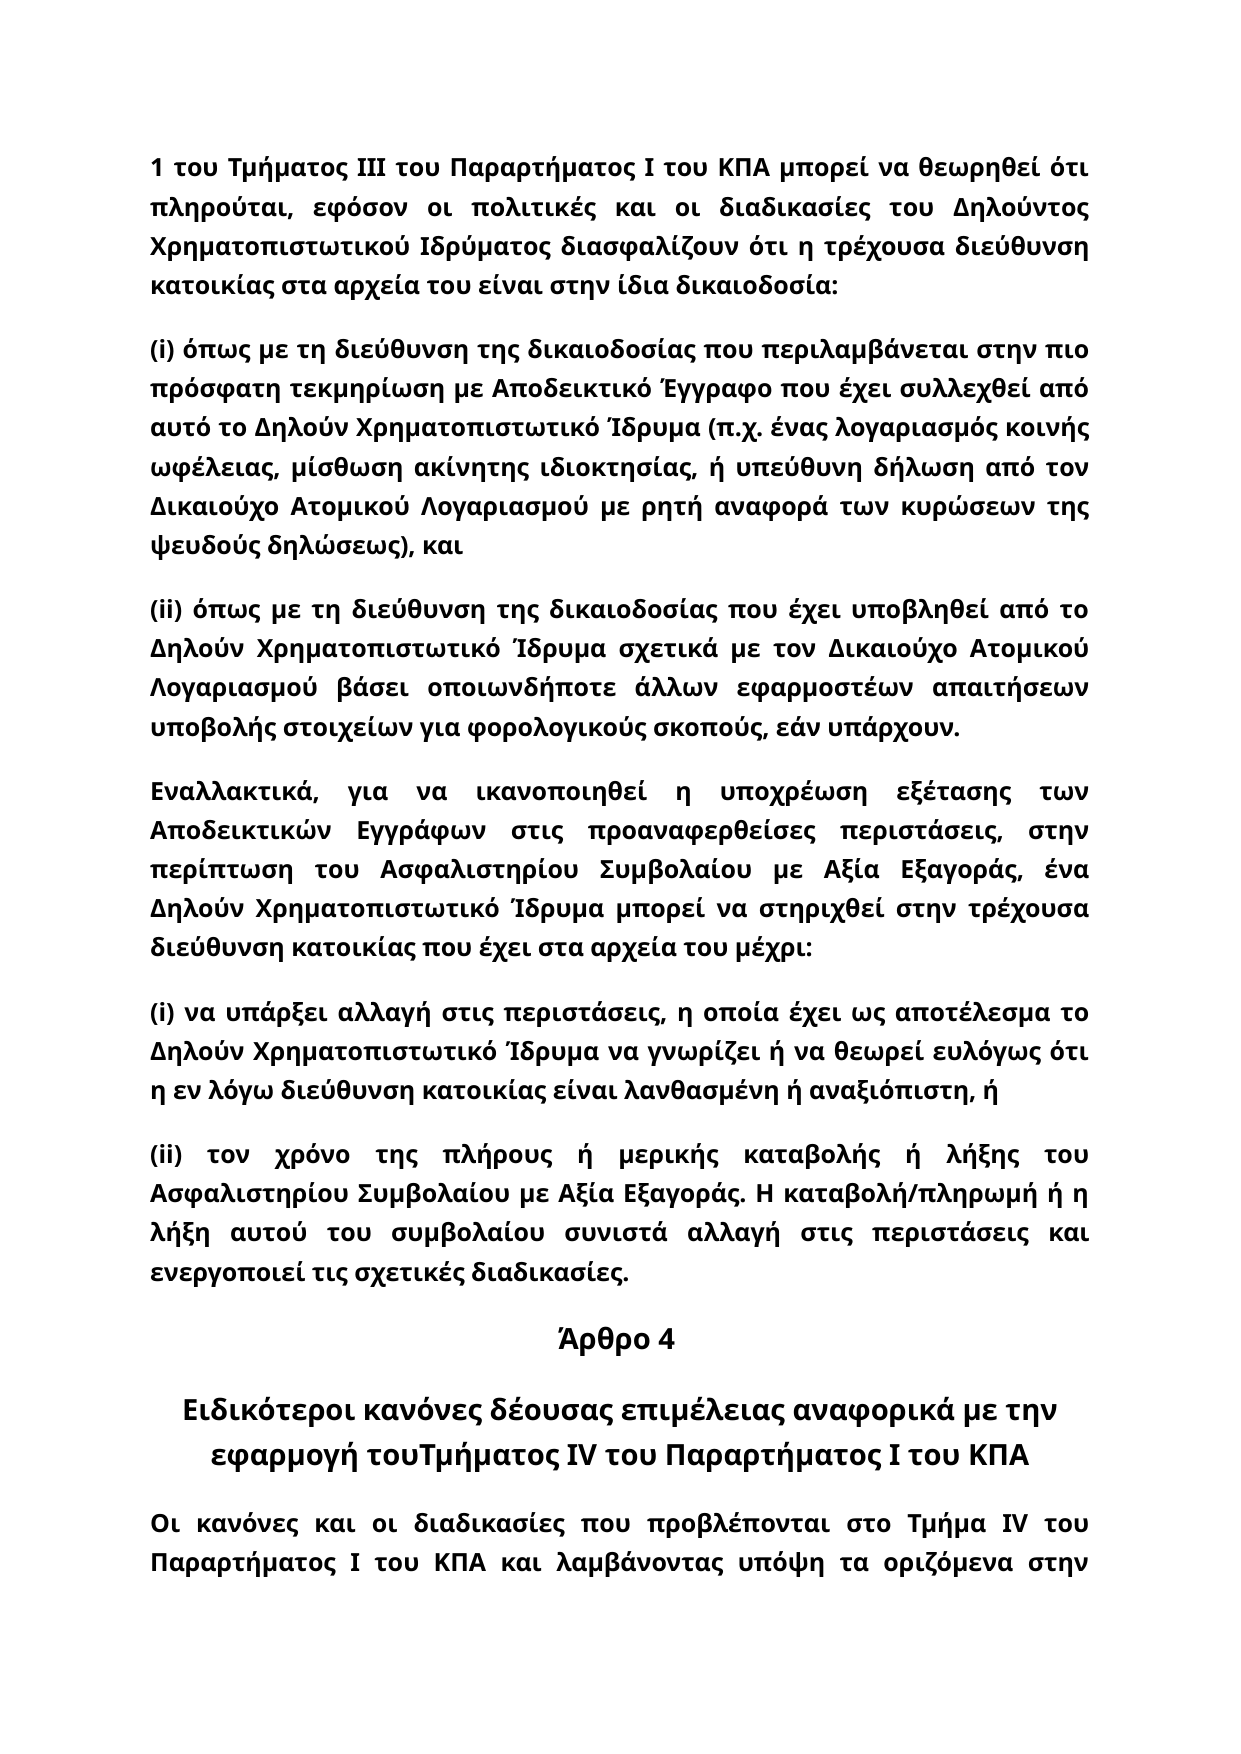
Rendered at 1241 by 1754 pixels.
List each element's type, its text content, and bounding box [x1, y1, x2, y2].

text (ii) τον χρόνο της πλήρους ή μερικής καταβολής ή λήξης του Ασφαλιστηρίου Συμβολαίου με Αξία Εξαγοράς. Η καταβολή/πληρωμή ή η λήξη αυτού του συμβολαίου συνιστά αλλαγή στις περιστάσεις και ενεργοποιεί τις σχετικές διαδικασίες. [150, 1137, 1090, 1288]
text (ii) όπως με τη διεύθυνση της δικαιοδοσίας που έχει υποβληθεί από το Δηλούν Χρηματοπιστωτικό Ίδρυμα σχετικά με τον Δικαιούχο Ατομικού Λογαριασμού βάσει οποιωνδήποτε άλλων εφαρμοστέων απαιτήσεων υποβολής στοιχείων για φορολογικούς σκοπούς, εάν υπάρχουν. [150, 592, 1090, 743]
text (i) να υπάρξει αλλαγή στις περιστάσεις, η οποία έχει ως αποτέλεσμα το Δηλούν Χρηματοπιστωτικό Ίδρυμα να γνωρίζει ή να θεωρεί ευλόγως ότι η εν λόγω διεύθυνση κατοικίας είναι λανθασμένη ή αναξιόπιστη, ή [150, 994, 1090, 1107]
text 1 του Τμήματος ΙΙΙ του Παραρτήματος Ι του ΚΠΑ μπορεί να θεωρηθεί ότι πληρούται, εφόσον οι πολιτικές και οι διαδικασίες του Δηλούντος Χρηματοπιστωτικού Ιδρύματος διασφαλίζουν ότι η τρέχουσα διεύθυνση κατοικίας στα αρχεία του είναι στην ίδια δικαιοδοσία: [150, 150, 1090, 302]
text Οι κανόνες και οι διαδικασίες που προβλέπονται στο Τμήμα ΙV του Παραρτήματος Ι του ΚΠΑ και λαμβάνοντας υπόψη τα οριζόμενα στην [150, 1505, 1090, 1578]
subtitle Άρθρο 4 [150, 1318, 1090, 1358]
text (i) όπως με τη διεύθυνση της δικαιοδοσίας που περιλαμβάνεται στην πιο πρόσφατη τεκμηρίωση με Αποδεικτικό Έγγραφο που έχει συλλεχθεί από αυτό το Δηλούν Χρηματοπιστωτικό Ίδρυμα (π.χ. ένας λογαριασμός κοινής ωφέλειας, μίσθωση ακίνητης ιδιοκτησίας, ή υπεύθυνη δήλωση από τον Δικαιούχο Ατομικού Λογαριασμού με ρητή αναφορά των κυρώσεων της ψευδούς δηλώσεως), και [150, 332, 1090, 562]
text Εναλλακτικά, για να ικανοποιηθεί η υποχρέωση εξέτασης των Αποδεικτικών Εγγράφων στις προαναφερθείσες περιστάσεις, στην περίπτωση του Ασφαλιστηρίου Συμβολαίου με Αξία Εξαγοράς, ένα Δηλούν Χρηματοπιστωτικό Ίδρυμα μπορεί να στηριχθεί στην τρέχουσα διεύθυνση κατοικίας που έχει στα αρχεία του μέχρι: [150, 773, 1090, 964]
subtitle Ειδικότεροι κανόνες δέουσας επιμέλειας αναφορικά με την εφαρμογή τουΤμήματος ΙV του Παραρτήματος Ι του ΚΠΑ [150, 1389, 1090, 1474]
